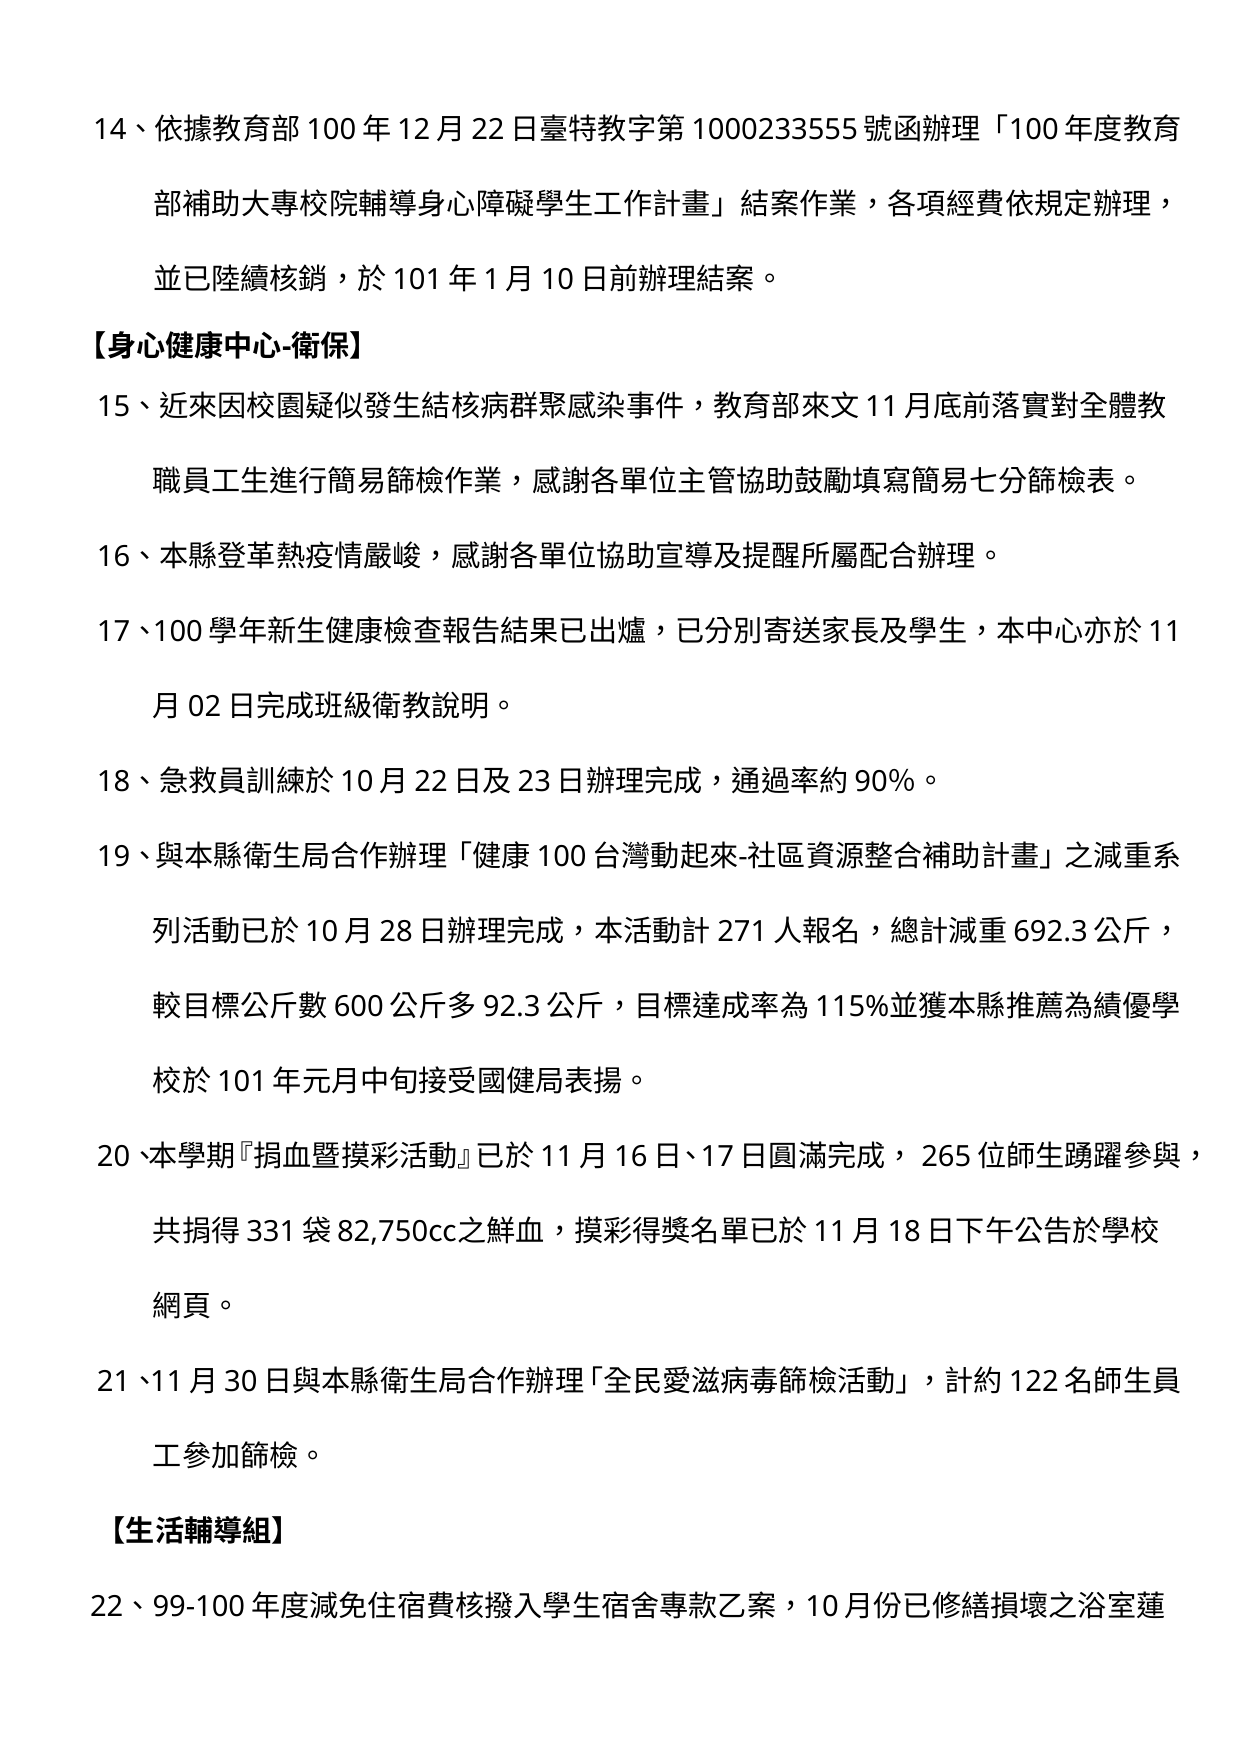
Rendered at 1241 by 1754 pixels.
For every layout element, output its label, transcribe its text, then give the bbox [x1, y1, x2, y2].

text 【身心健康中心-衛保】 [59, 314, 1181, 367]
text 22、99-100年度減免住宿費核撥入學生宿舍專款乙案，10月份已修繕損壞之浴室蓮蓬頭、水龍頭、RO飲水過濾系統等設備，並請購汰換不堪使用之脫水機與電視機；11月份執行住宿生座談會中所提出待修繕之燈具、衛浴設備、浴室隔板等修繕項目。 [90, 1567, 1181, 1642]
text 17、100學年新生健康檢查報告結果已出爐，已分別寄送家長及學生，本中心亦於11月02日完成班級衛教說明。 [97, 592, 1181, 742]
text 21、11月30日與本縣衛生局合作辦理「全民愛滋病毒篩檢活動」，計約122名師生員工參加篩檢。 [97, 1342, 1181, 1492]
text 【生活輔導組】 [59, 1492, 1181, 1567]
text 19、與本縣衛生局合作辦理「健康100台灣動起來-社區資源整合補助計畫」之減重系列活動已於10月28日辦理完成，本活動計271人報名，總計減重692.3公斤，較目標公斤數600公斤多92.3公斤，目標達成率為115%並獲本縣推薦為績優學校於101年元月中旬接受國健局表揚。 [97, 817, 1181, 1117]
text 14、依據教育部100年12月22日臺特教字第1000233555號函辦理「100年度教育部補助大專校院輔導身心障礙學生工作計畫」結案作業，各項經費依規定辦理，並已陸續核銷，於101年1月10日前辦理結案。 [93, 89, 1181, 314]
text 15、近來因校園疑似發生結核病群聚感染事件，教育部來文11月底前落實對全體教職員工生進行簡易篩檢作業，感謝各單位主管協助鼓勵填寫簡易七分篩檢表。 [97, 367, 1181, 517]
text 18、急救員訓練於10月22日及23日辦理完成，通過率約90％。 [97, 742, 1181, 817]
text 16、本縣登革熱疫情嚴峻，感謝各單位協助宣導及提醒所屬配合辦理。 [97, 517, 1181, 592]
text 20、本學期『捐血暨摸彩活動』已於11月16日、17日圓滿完成， 265位師生踴躍參與，共捐得331袋82,750㏄之鮮血，摸彩得獎名單已於11月18日下午公告於學校網頁。 [97, 1117, 1181, 1342]
